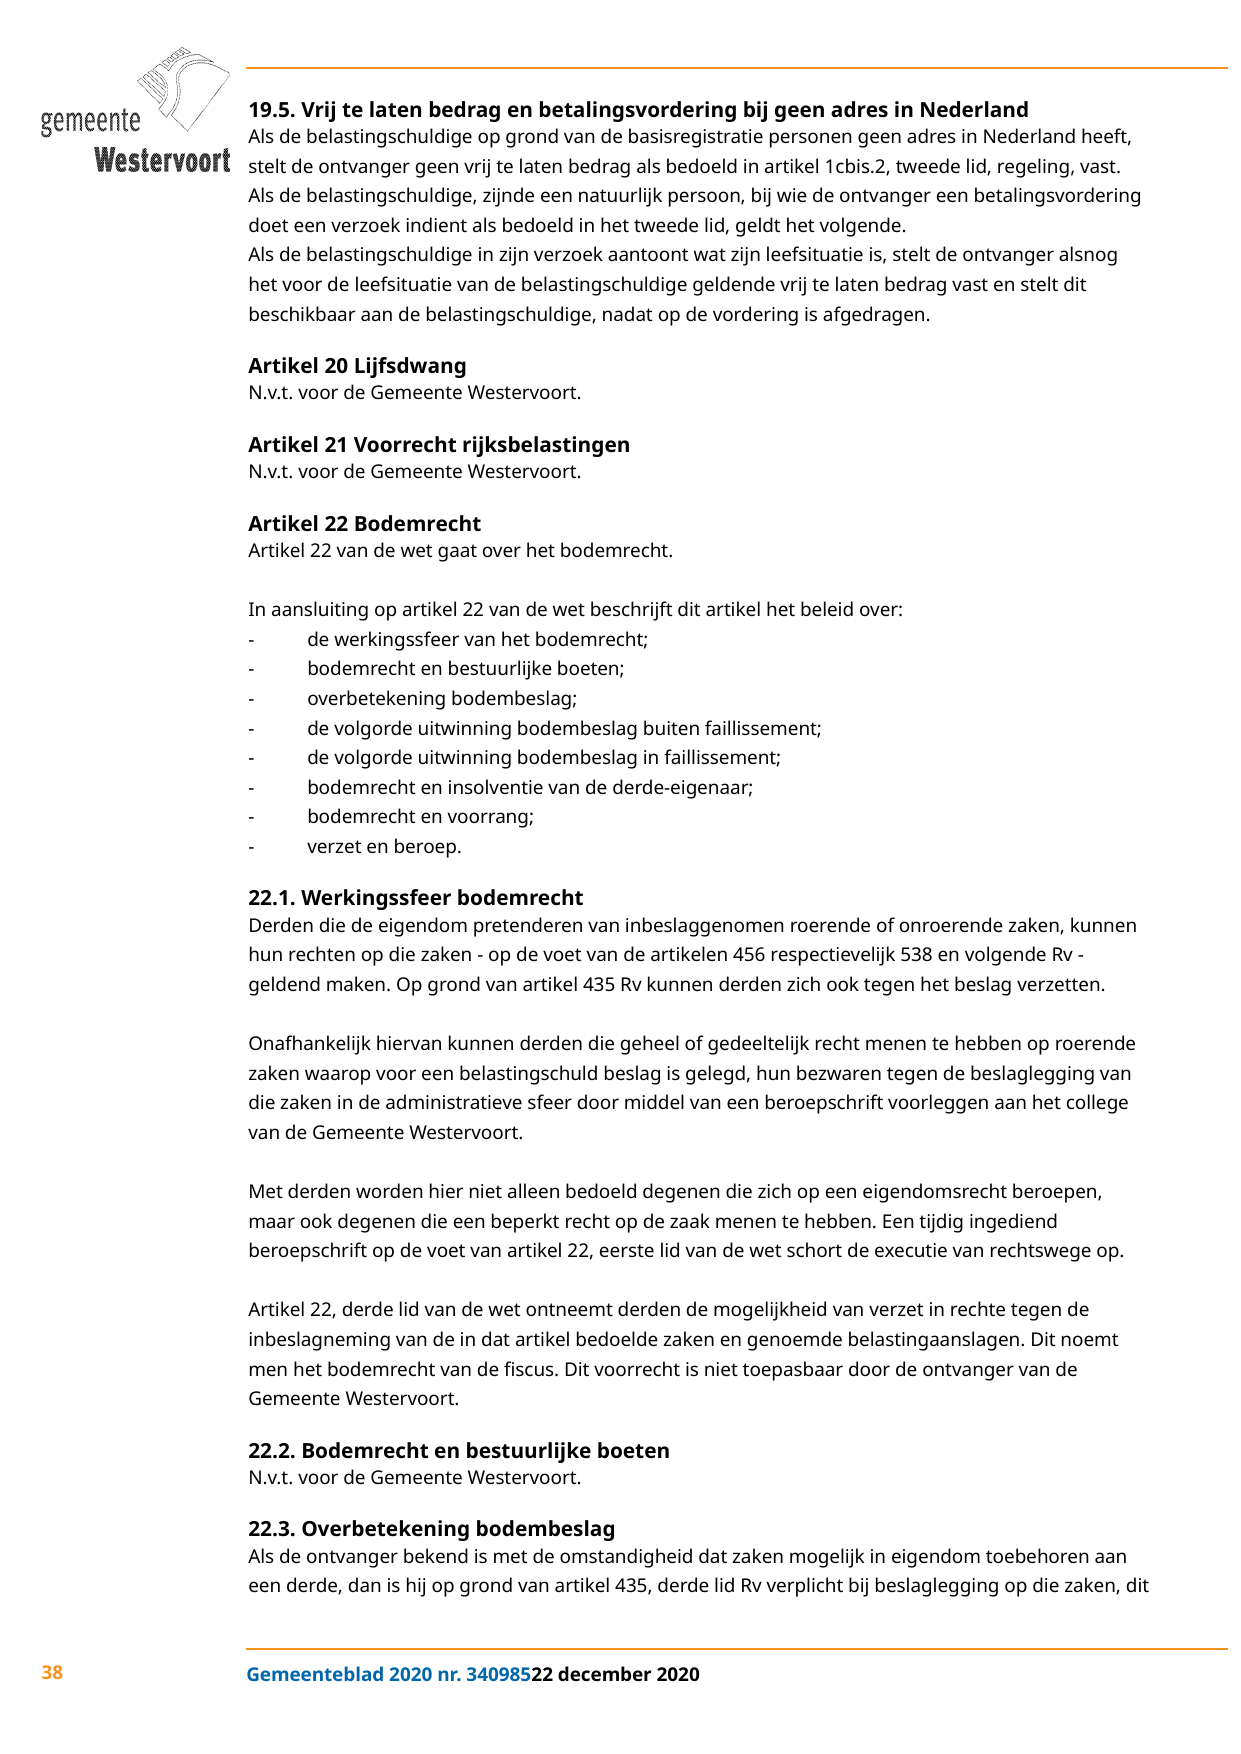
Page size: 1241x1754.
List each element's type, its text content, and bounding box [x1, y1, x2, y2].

text Artikel 22 van de wet gaat over het bodemrecht. [248, 537, 1152, 563]
text Artikel 20 Lijfsdwang [248, 351, 1152, 379]
list verzet en beroep. [248, 833, 1152, 859]
list overbetekening bodembeslag; [248, 685, 1152, 711]
text 22.3. Overbetekening bodembeslag [248, 1514, 1152, 1543]
text Als de belastingschuldige in zijn verzoek aantoont wat zijn leefsituatie is, stelt de ontvanger alsnog het voor de leefsituatie van de belastingschuldige geldende vrij te laten bedrag vast en stelt dit beschikbaar aan de belastingschuldige, nadat op de vordering is afgedragen. [248, 242, 1152, 326]
list de werkingssfeer van het bodemrecht; [248, 626, 1152, 652]
list bodemrecht en voorrang; [248, 803, 1152, 829]
text Artikel 22 Bodemrecht [248, 509, 1152, 537]
text Met derden worden hier niet alleen bedoeld degenen die zich op een eigendomsrecht beroepen, maar ook degenen die een beperkt recht op de zaak menen te hebben. Een tijdig ingediend beroepschrift op de voet van artikel 22, eerste lid van de wet schort de executie van rechtswege op. [248, 1178, 1152, 1263]
list de volgorde uitwinning bodembeslag buiten faillissement; [248, 715, 1152, 741]
text Artikel 21 Voorrecht rijksbelastingen [248, 430, 1152, 458]
text Als de ontvanger bekend is met de omstandigheid dat zaken mogelijk in eigendom toebehoren aan een derde, dan is hij op grond van artikel 435, derde lid Rv verplicht bij beslaglegging op die zaken, dit [248, 1543, 1152, 1598]
text N.v.t. voor de Gemeente Westervoort. [248, 1464, 1152, 1490]
text 19.5. Vrij te laten bedrag en betalingsvordering bij geen adres in Nederland [248, 95, 1152, 123]
list bodemrecht en insolventie van de derde-eigenaar; [248, 774, 1152, 800]
text 22.1. Werkingssfeer bodemrecht [248, 883, 1152, 912]
text 22.2. Bodemrecht en bestuurlijke boeten [248, 1436, 1152, 1464]
text Derden die de eigendom pretenderen van inbeslaggenomen roerende of onroerende zaken, kunnen hun rechten op die zaken - op de voet van de artikelen 456 respectievelijk 538 en volgende Rv - geldend maken. Op grond van artikel 435 Rv kunnen derden zich ook tegen het beslag verzetten. [248, 912, 1152, 997]
picture [41, 47, 231, 172]
text N.v.t. voor de Gemeente Westervoort. [248, 458, 1152, 484]
text Artikel 22, derde lid van de wet ontneemt derden de mogelijkheid van verzet in rechte tegen de inbeslagneming van de in dat artikel bedoelde zaken en genoemde belastingaanslagen. Dit noemt men het bodemrecht van de fiscus. Dit voorrecht is niet toepasbaar door de ontvanger van de Gemeente Westervoort. [248, 1297, 1152, 1411]
list de volgorde uitwinning bodembeslag in faillissement; [248, 744, 1152, 770]
text Onafhankelijk hiervan kunnen derden die geheel of gedeeltelijk recht menen te hebben op roerende zaken waarop voor een belastingschuld beslag is gelegd, hun bezwaren tegen de beslaglegging van die zaken in de administratieve sfeer door middel van een beroepschrift voorleggen aan het college van de Gemeente Westervoort. [248, 1030, 1152, 1145]
text Als de belastingschuldige op grond van de basisregistratie personen geen adres in Nederland heeft, stelt de ontvanger geen vrij te laten bedrag als bedoeld in artikel 1cbis.2, tweede lid, regeling, vast. Als de belastingschuldige, zijnde een natuurlijk persoon, bij wie de ontvanger een betalingsvordering doet een verzoek indient als bedoeld in het tweede lid, geldt het volgende. [248, 123, 1152, 238]
list bodemrecht en bestuurlijke boeten; [248, 656, 1152, 681]
text In aansluiting op artikel 22 van de wet beschrijft dit artikel het beleid over: [248, 596, 1152, 622]
text N.v.t. voor de Gemeente Westervoort. [248, 379, 1152, 405]
